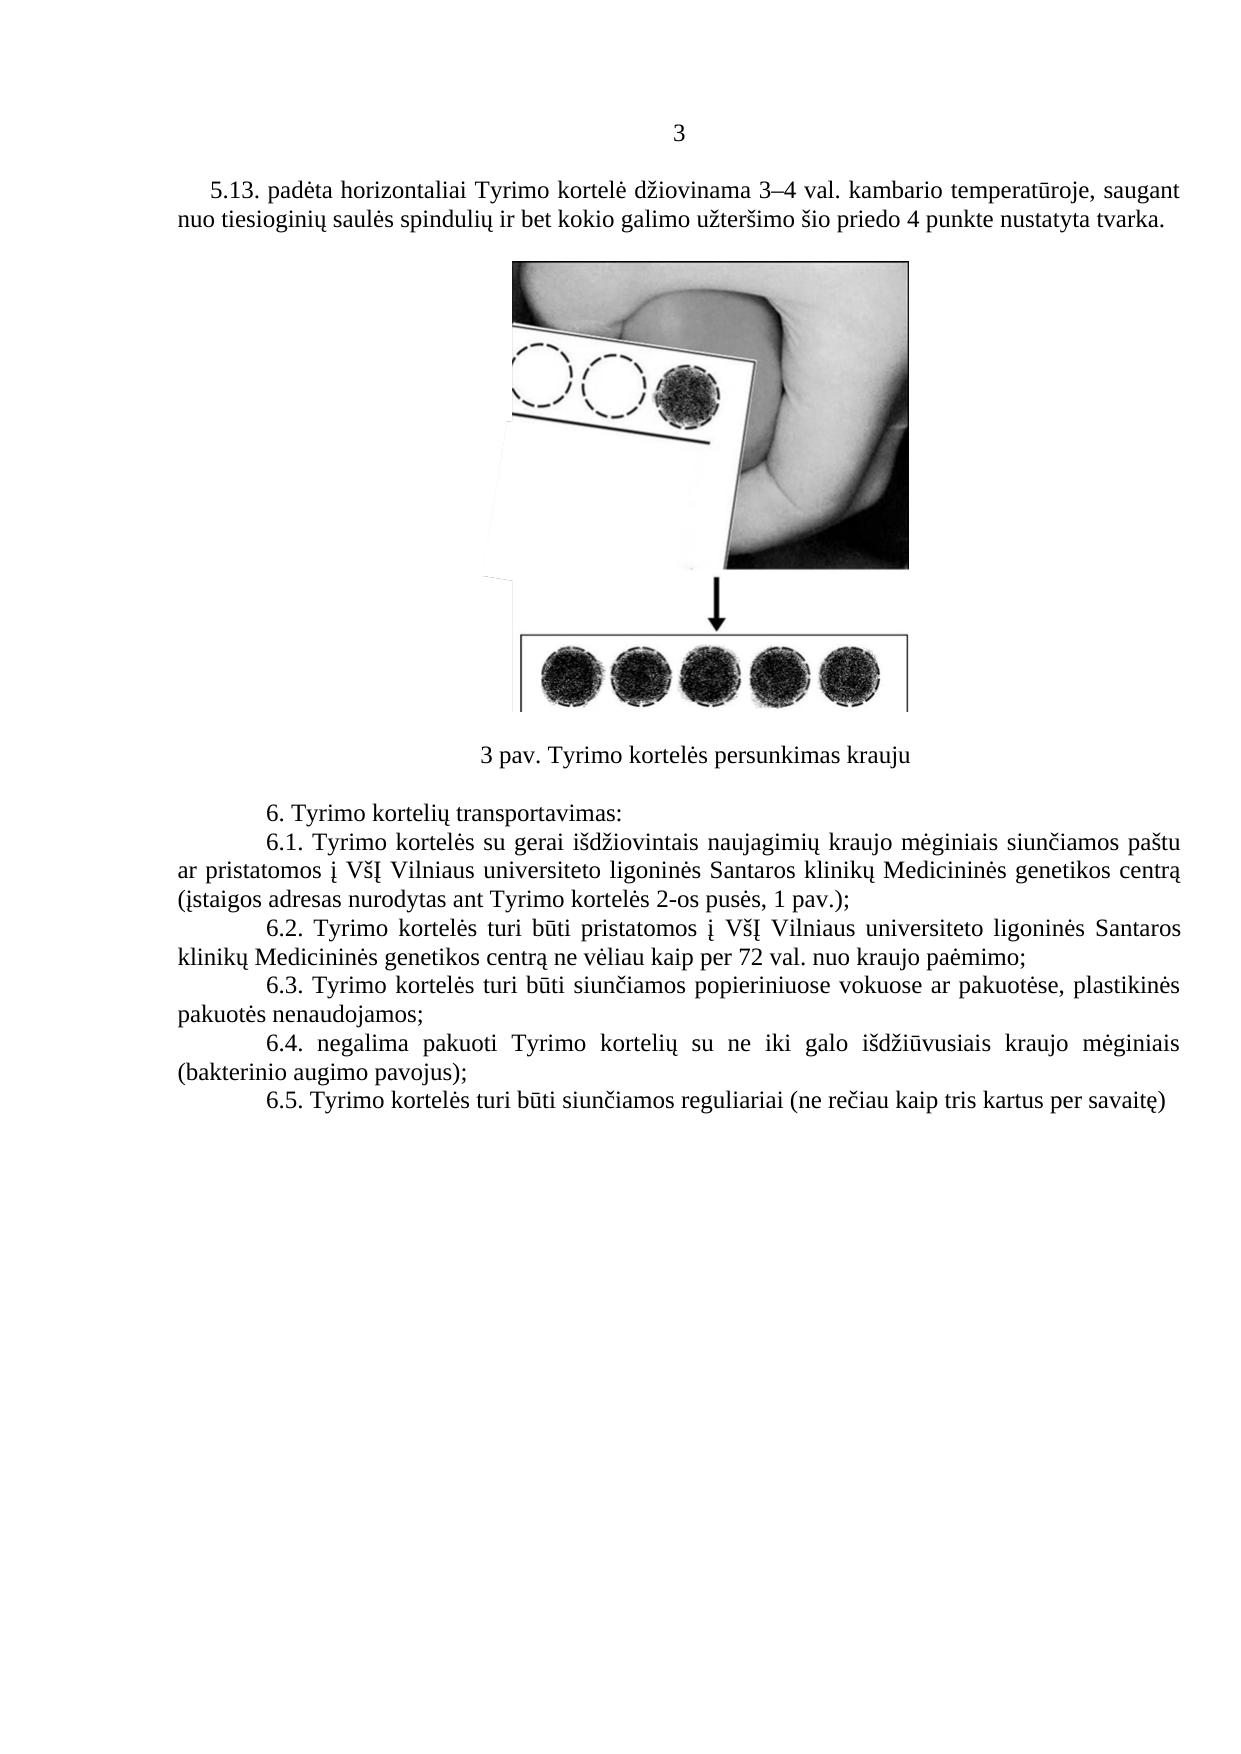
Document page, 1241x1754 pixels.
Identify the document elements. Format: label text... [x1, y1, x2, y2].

text 6.2. Tyrimo kortelės turi būti pristatomos į VšĮ Vilniaus universiteto ligoninės Santaros klinikų Medicininės genetikos centrą ne vėliau kaip per 72 val. nuo kraujo paėmimo; [177, 913, 1181, 971]
text 5.13. padėta horizontaliai Tyrimo kortelė džiovinama 3–4 val. kambario temperatūroje, saugant nuo tiesioginių saulės spindulių ir bet kokio galimo užteršimo šio priedo 4 punkte nustatyta tvarka. [177, 176, 1181, 233]
text 6.1. Tyrimo kortelės su gerai išdžiovintais naujagimių kraujo mėginiais siunčiamos paštu ar pristatomos į VšĮ Vilniaus universiteto ligoninės Santaros klinikų Medicininės genetikos centrą (įstaigos adresas nurodytas ant Tyrimo kortelės 2-os pusės, 1 pav.); [177, 827, 1181, 913]
text 6.5. Tyrimo kortelės turi būti siunčiamos reguliariai (ne rečiau kaip tris kartus per savaitę) [177, 1086, 1181, 1114]
text 6.3. Tyrimo kortelės turi būti siunčiamos popieriniuose vokuose ar pakuotėse, plastikinės pakuotės nenaudojamos; [177, 971, 1181, 1028]
text 3 pav. Tyrimo kortelės persunkimas krauju [210, 741, 1181, 769]
text 6. Tyrimo kortelių transportavimas: [177, 798, 1181, 827]
text 6.4. negalima pakuoti Tyrimo kortelių su ne iki galo išdžiūvusiais kraujo mėginiais (bakterinio augimo pavojus); [177, 1028, 1181, 1086]
